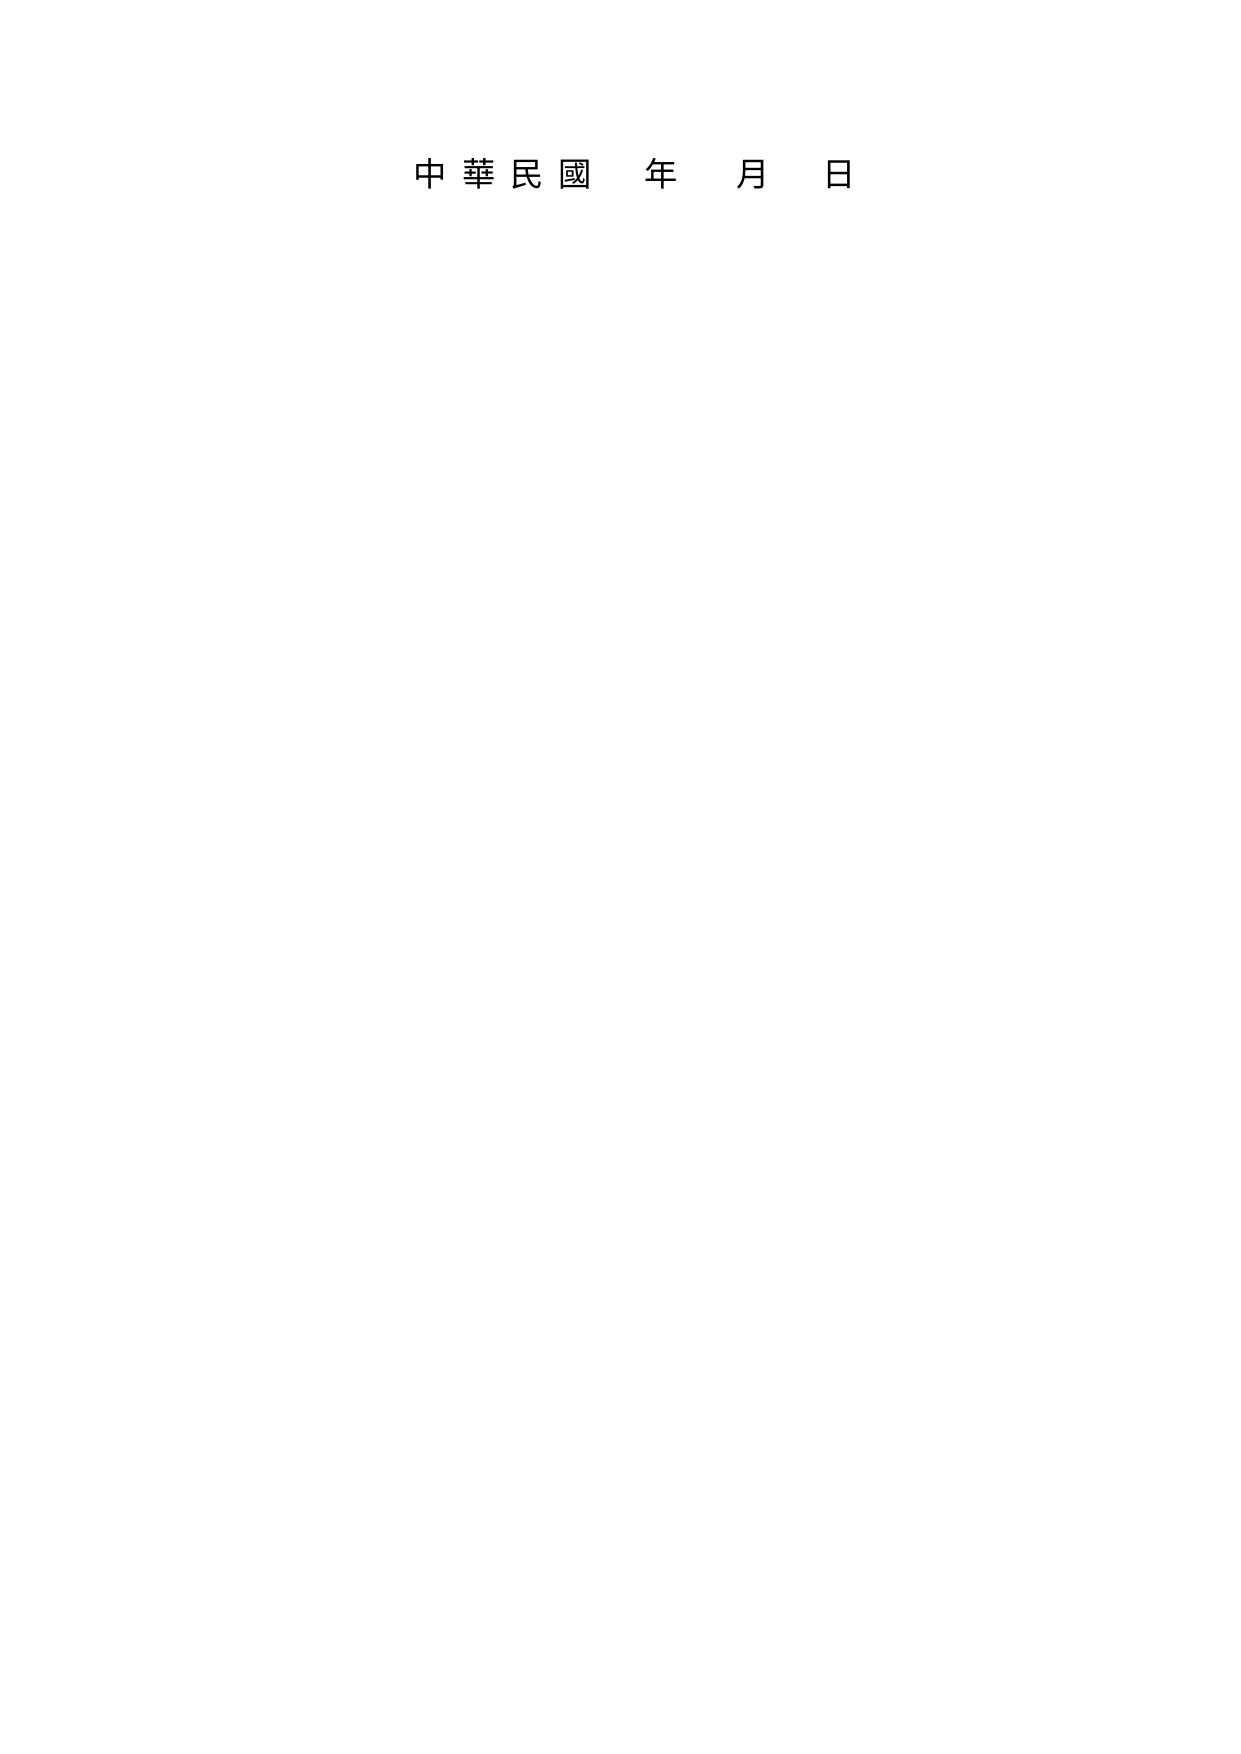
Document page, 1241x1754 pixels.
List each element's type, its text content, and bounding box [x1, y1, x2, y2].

text 中 華 民 國 年 月 日 [177, 148, 1092, 196]
